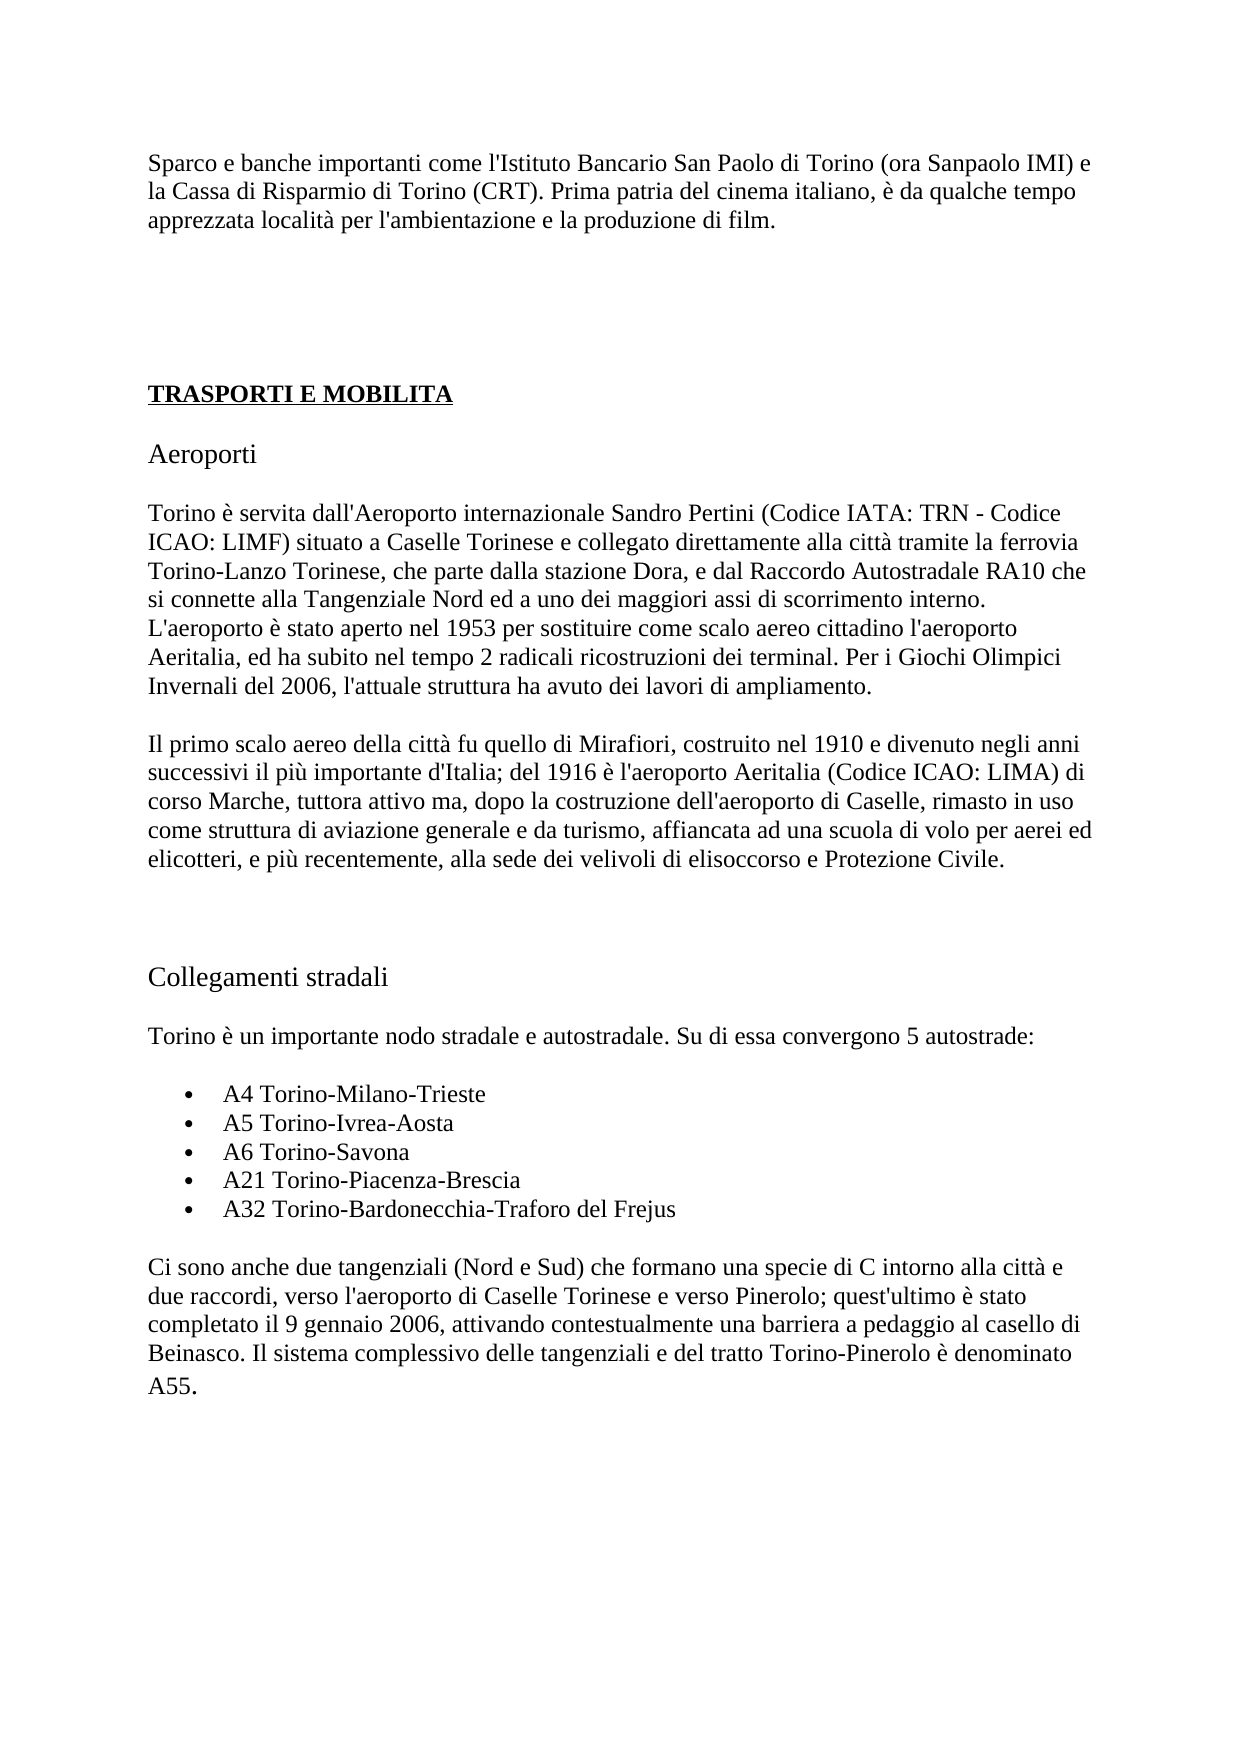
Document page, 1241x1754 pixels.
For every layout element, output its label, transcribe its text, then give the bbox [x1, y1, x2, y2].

text Torino è servita dall'Aeroporto internazionale Sandro Pertini (Codice IATA: TRN - Codice ICAO: LIMF) situato a Caselle Torinese e collegato direttamente alla città tramite la ferrovia Torino-Lanzo Torinese, che parte dalla stazione Dora, e dal Raccordo Autostradale RA10 che si connette alla Tangenziale Nord ed a uno dei maggiori assi di scorrimento interno. L'aeroporto è stato aperto nel 1953 per sostituire come scalo aereo cittadino l'aeroporto Aeritalia, ed ha subito nel tempo 2 radicali ricostruzioni dei terminal. Per i Giochi Olimpici Invernali del 2006, l'attuale struttura ha avuto dei lavori di ampliamento. [148, 498, 1093, 699]
list A21 Torino-Piacenza-Brescia [185, 1165, 1093, 1194]
text Il primo scalo aereo della città fu quello di Mirafiori, costruito nel 1910 e divenuto negli anni successivi il più importante d'Italia; del 1916 è l'aeroporto Aeritalia (Codice ICAO: LIMA) di corso Marche, tuttora attivo ma, dopo la costruzione dell'aeroporto di Caselle, rimasto in uso come struttura di aviazione generale e da turismo, affiancata ad una scuola di volo per aerei ed elicotteri, e più recentemente, alla sede dei velivoli di elisoccorso e Protezione Civile. [148, 729, 1093, 872]
subtitle Aeroporti [148, 437, 1093, 469]
list A6 Torino-Savona [185, 1137, 1093, 1165]
text TRASPORTI E MOBILITA [148, 379, 1093, 408]
list A5 Torino-Ivrea-Aosta [185, 1108, 1093, 1137]
text Torino è un importante nodo stradale e autostradale. Su di essa convergono 5 autostrade: [148, 1021, 1093, 1050]
list A32 Torino-Bardonecchia-Traforo del Frejus [185, 1194, 1093, 1223]
subtitle Collegamenti stradali [148, 959, 1093, 992]
list A4 Torino-Milano-Trieste [185, 1079, 1093, 1108]
text Sparco e banche importanti come l'Istituto Bancario San Paolo di Torino (ora Sanpaolo IMI) e la Cassa di Risparmio di Torino (CRT). Prima patria del cinema italiano, è da qualche tempo apprezzata località per l'ambientazione e la produzione di film. [148, 148, 1093, 234]
text Ci sono anche due tangenziali (Nord e Sud) che formano una specie di C intorno alla città e due raccordi, verso l'aeroporto di Caselle Torinese e verso Pinerolo; quest'ultimo è stato completato il 9 gennaio 2006, attivando contestualmente una barriera a pedaggio al casello di Beinasco. Il sistema complessivo delle tangenziali e del tratto Torino-Pinerolo è denominato A55. [148, 1252, 1093, 1401]
